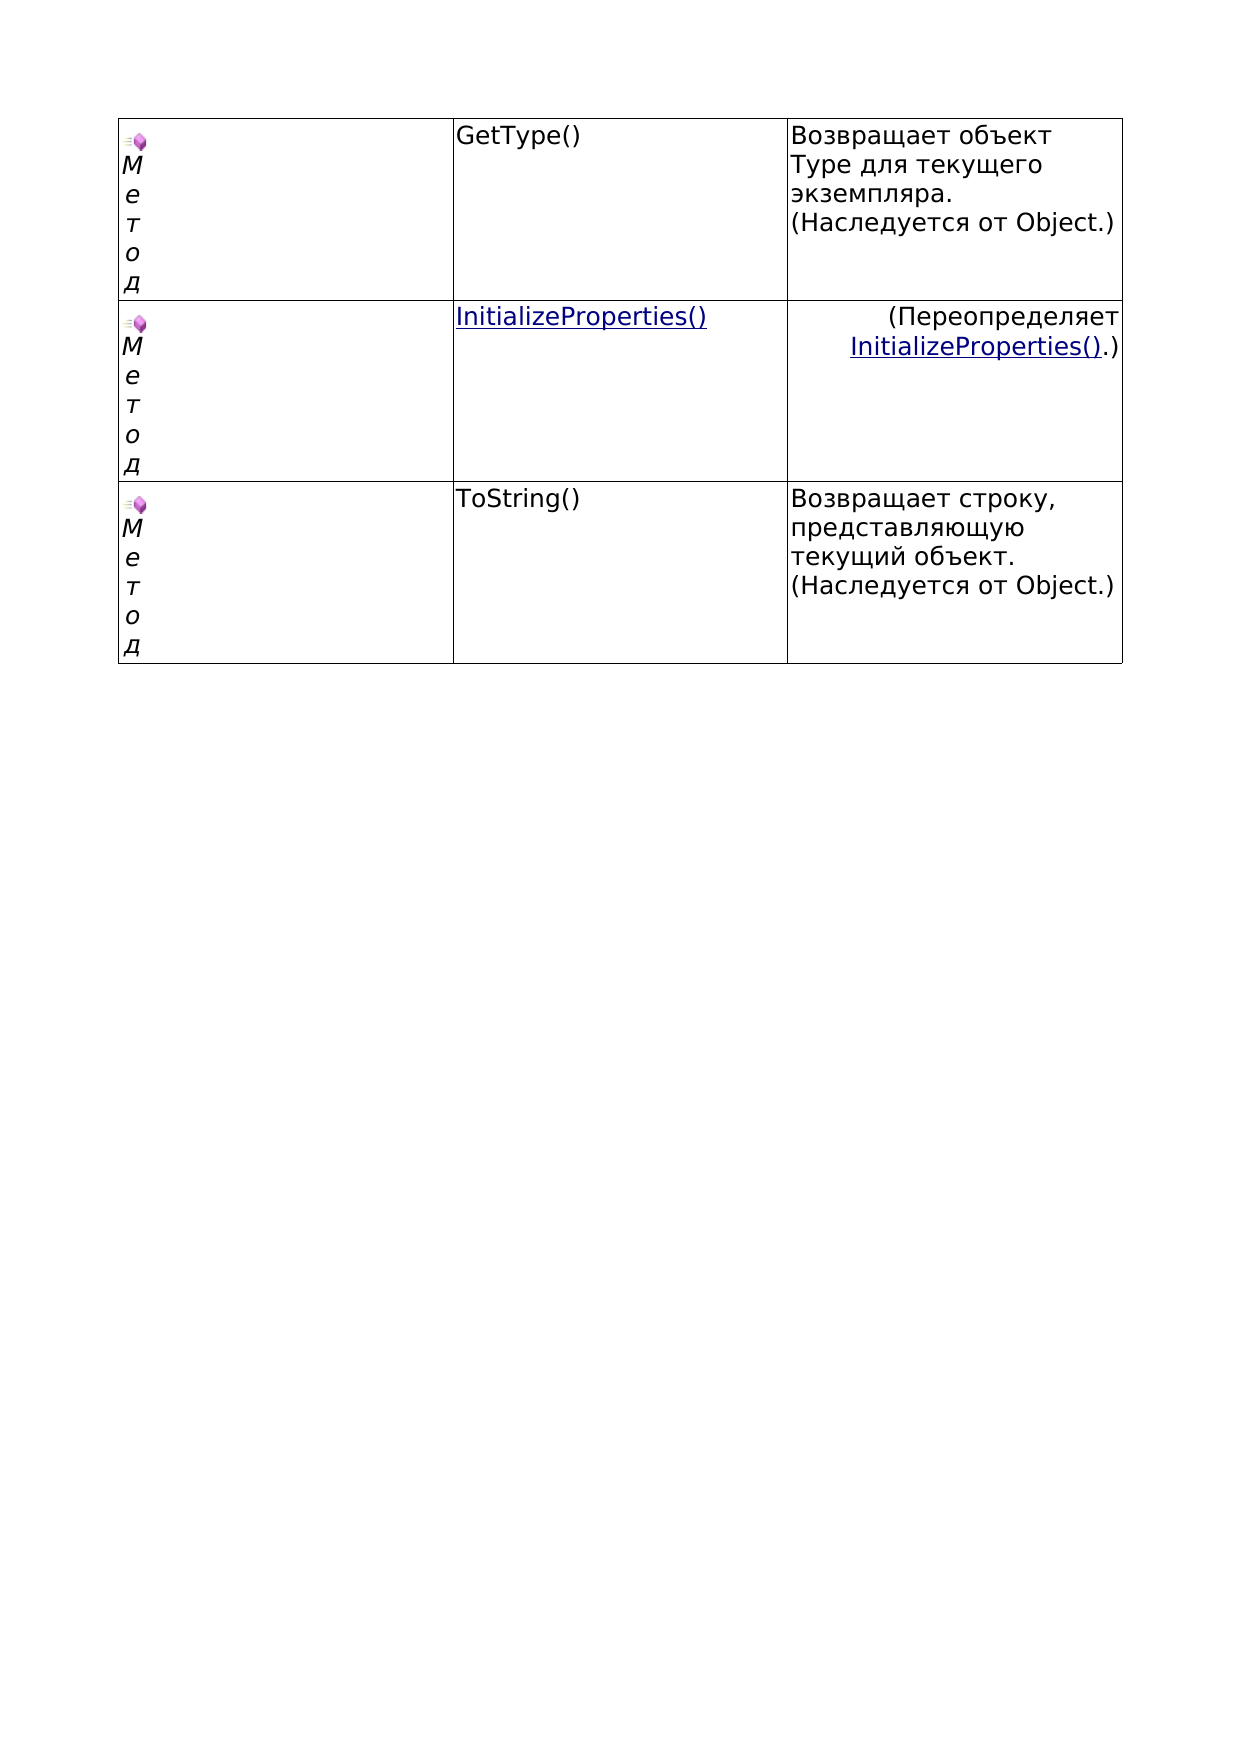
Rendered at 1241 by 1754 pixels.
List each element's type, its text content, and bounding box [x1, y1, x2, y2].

table_cell ToString() [454, 482, 787, 662]
table_cell InitializeProperties() [454, 301, 787, 481]
table_cell [119, 482, 453, 662]
table_cell [119, 119, 453, 299]
picture [121, 315, 147, 333]
picture [121, 133, 147, 151]
table_cell Возвращает строку, представляющую текущий объект. (Наследуется от Object.) [788, 482, 1122, 662]
table_cell Возвращает объект Type для текущего экземпляра. (Наследуется от Object.) [788, 119, 1122, 299]
table_cell (Переопределяет InitializeProperties().) [788, 301, 1122, 481]
table_cell [119, 301, 453, 481]
picture [121, 496, 147, 514]
table_cell GetType() [454, 119, 787, 299]
